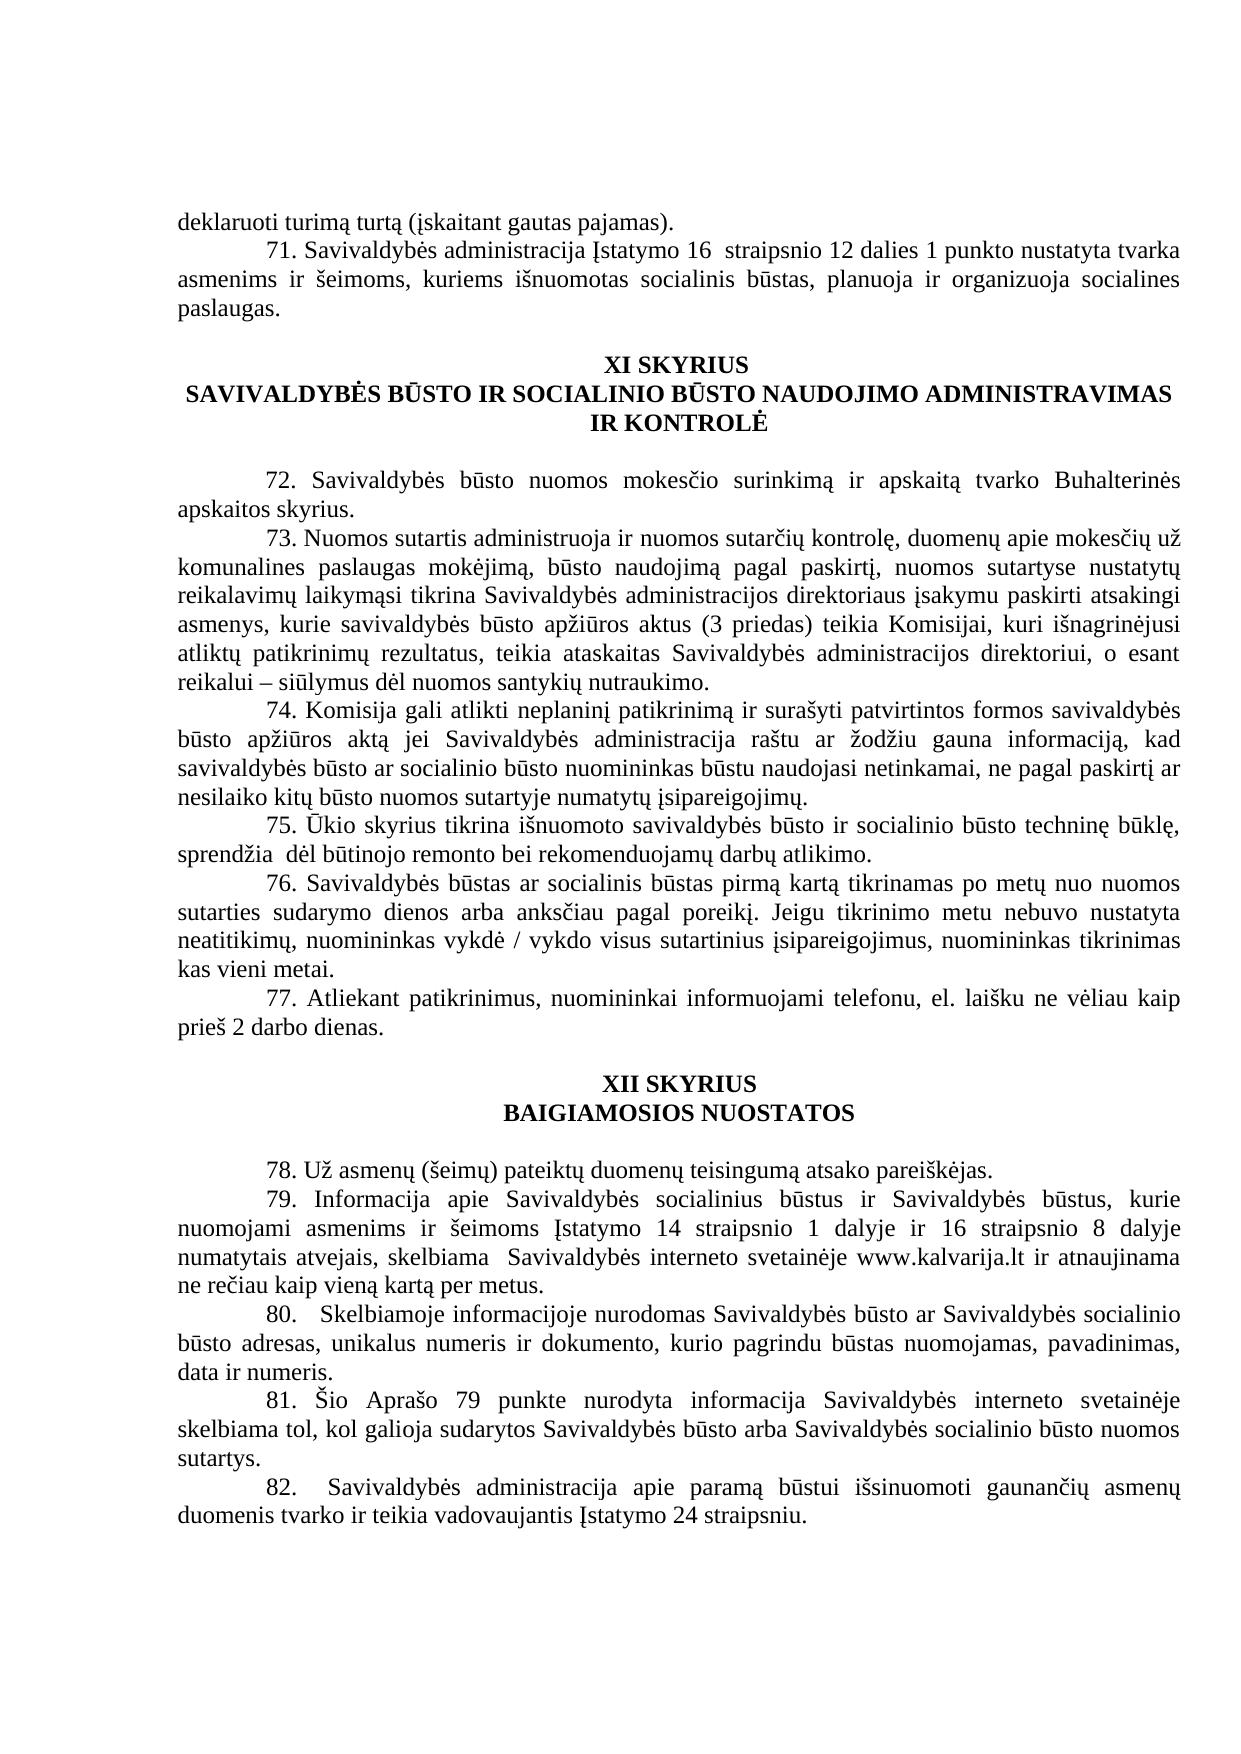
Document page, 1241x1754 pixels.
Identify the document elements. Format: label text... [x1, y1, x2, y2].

text 74. Komisija gali atlikti neplaninį patikrinimą ir surašyti patvirtintos formos savivaldybės būsto apžiūros aktą jei Savivaldybės administracija raštu ar žodžiu gauna informaciją, kad savivaldybės būsto ar socialinio būsto nuomininkas būstu naudojasi netinkamai, ne pagal paskirtį ar nesilaiko kitų būsto nuomos sutartyje numatytų įsipareigojimų. [177, 695, 1181, 810]
text 72. Savivaldybės būsto nuomos mokesčio surinkimą ir apskaitą tvarko Buhalterinės apskaitos skyrius. [177, 465, 1181, 523]
text 79. Informacija apie Savivaldybės socialinius būstus ir Savivaldybės būstus, kurie nuomojami asmenims ir šeimoms Įstatymo 14 straipsnio 1 dalyje ir 16 straipsnio 8 dalyje numatytais atvejais, skelbiama Savivaldybės interneto svetainėje www.kalvarija.lt ir atnaujinama ne rečiau kaip vieną kartą per metus. [177, 1184, 1181, 1299]
text BAIGIAMOSIOS NUOSTATOS [177, 1098, 1181, 1127]
text deklaruoti turimą turtą (įskaitant gautas pajamas). [177, 207, 1181, 235]
text 73. Nuomos sutartis administruoja ir nuomos sutarčių kontrolę, duomenų apie mokesčių už komunalines paslaugas mokėjimą, būsto naudojimą pagal paskirtį, nuomos sutartyse nustatytų reikalavimų laikymąsi tikrina Savivaldybės administracijos direktoriaus įsakymu paskirti atsakingi asmenys, kurie savivaldybės būsto apžiūros aktus (3 priedas) teikia Komisijai, kuri išnagrinėjusi atliktų patikrinimų rezultatus, teikia ataskaitas Savivaldybės administracijos direktoriui, o esant reikalui – siūlymus dėl nuomos santykių nutraukimo. [177, 523, 1181, 695]
text XII SKYRIUS [177, 1069, 1181, 1098]
text 82. Savivaldybės administracija apie paramą būstui išsinuomoti gaunančių asmenų duomenis tvarko ir teikia vadovaujantis Įstatymo 24 straipsniu. [177, 1472, 1181, 1529]
text 71. Savivaldybės administracija Įstatymo 16 straipsnio 12 dalies 1 punkto nustatyta tvarka asmenims ir šeimoms, kuriems išnuomotas socialinis būstas, planuoja ir organizuoja socialines paslaugas. [177, 235, 1181, 322]
text 80. Skelbiamoje informacijoje nurodomas Savivaldybės būsto ar Savivaldybės socialinio būsto adresas, unikalus numeris ir dokumento, kurio pagrindu būstas nuomojamas, pavadinimas, data ir numeris. [177, 1299, 1181, 1385]
text 77. Atliekant patikrinimus, nuomininkai informuojami telefonu, el. laišku ne vėliau kaip prieš 2 darbo dienas. [177, 983, 1181, 1040]
text SAVIVALDYBĖS BŪSTO IR SOCIALINIO BŪSTO NAUDOJIMO ADMINISTRAVIMAS IR KONTROLĖ [177, 379, 1181, 437]
text 78. Už asmenų (šeimų) pateiktų duomenų teisingumą atsako pareiškėjas. [177, 1155, 1181, 1184]
text 81. Šio Aprašo 79 punkte nurodyta informacija Savivaldybės interneto svetainėje skelbiama tol, kol galioja sudarytos Savivaldybės būsto arba Savivaldybės socialinio būsto nuomos sutartys. [177, 1385, 1181, 1472]
text 75. Ūkio skyrius tikrina išnuomoto savivaldybės būsto ir socialinio būsto techninę būklę, sprendžia dėl būtinojo remonto bei rekomenduojamų darbų atlikimo. [177, 810, 1181, 868]
text 76. Savivaldybės būstas ar socialinis būstas pirmą kartą tikrinamas po metų nuo nuomos sutarties sudarymo dienos arba anksčiau pagal poreikį. Jeigu tikrinimo metu nebuvo nustatyta neatitikimų, nuomininkas vykdė / vykdo visus sutartinius įsipareigojimus, nuomininkas tikrinimas kas vieni metai. [177, 868, 1181, 983]
text XI SKYRIUS [177, 350, 1181, 379]
